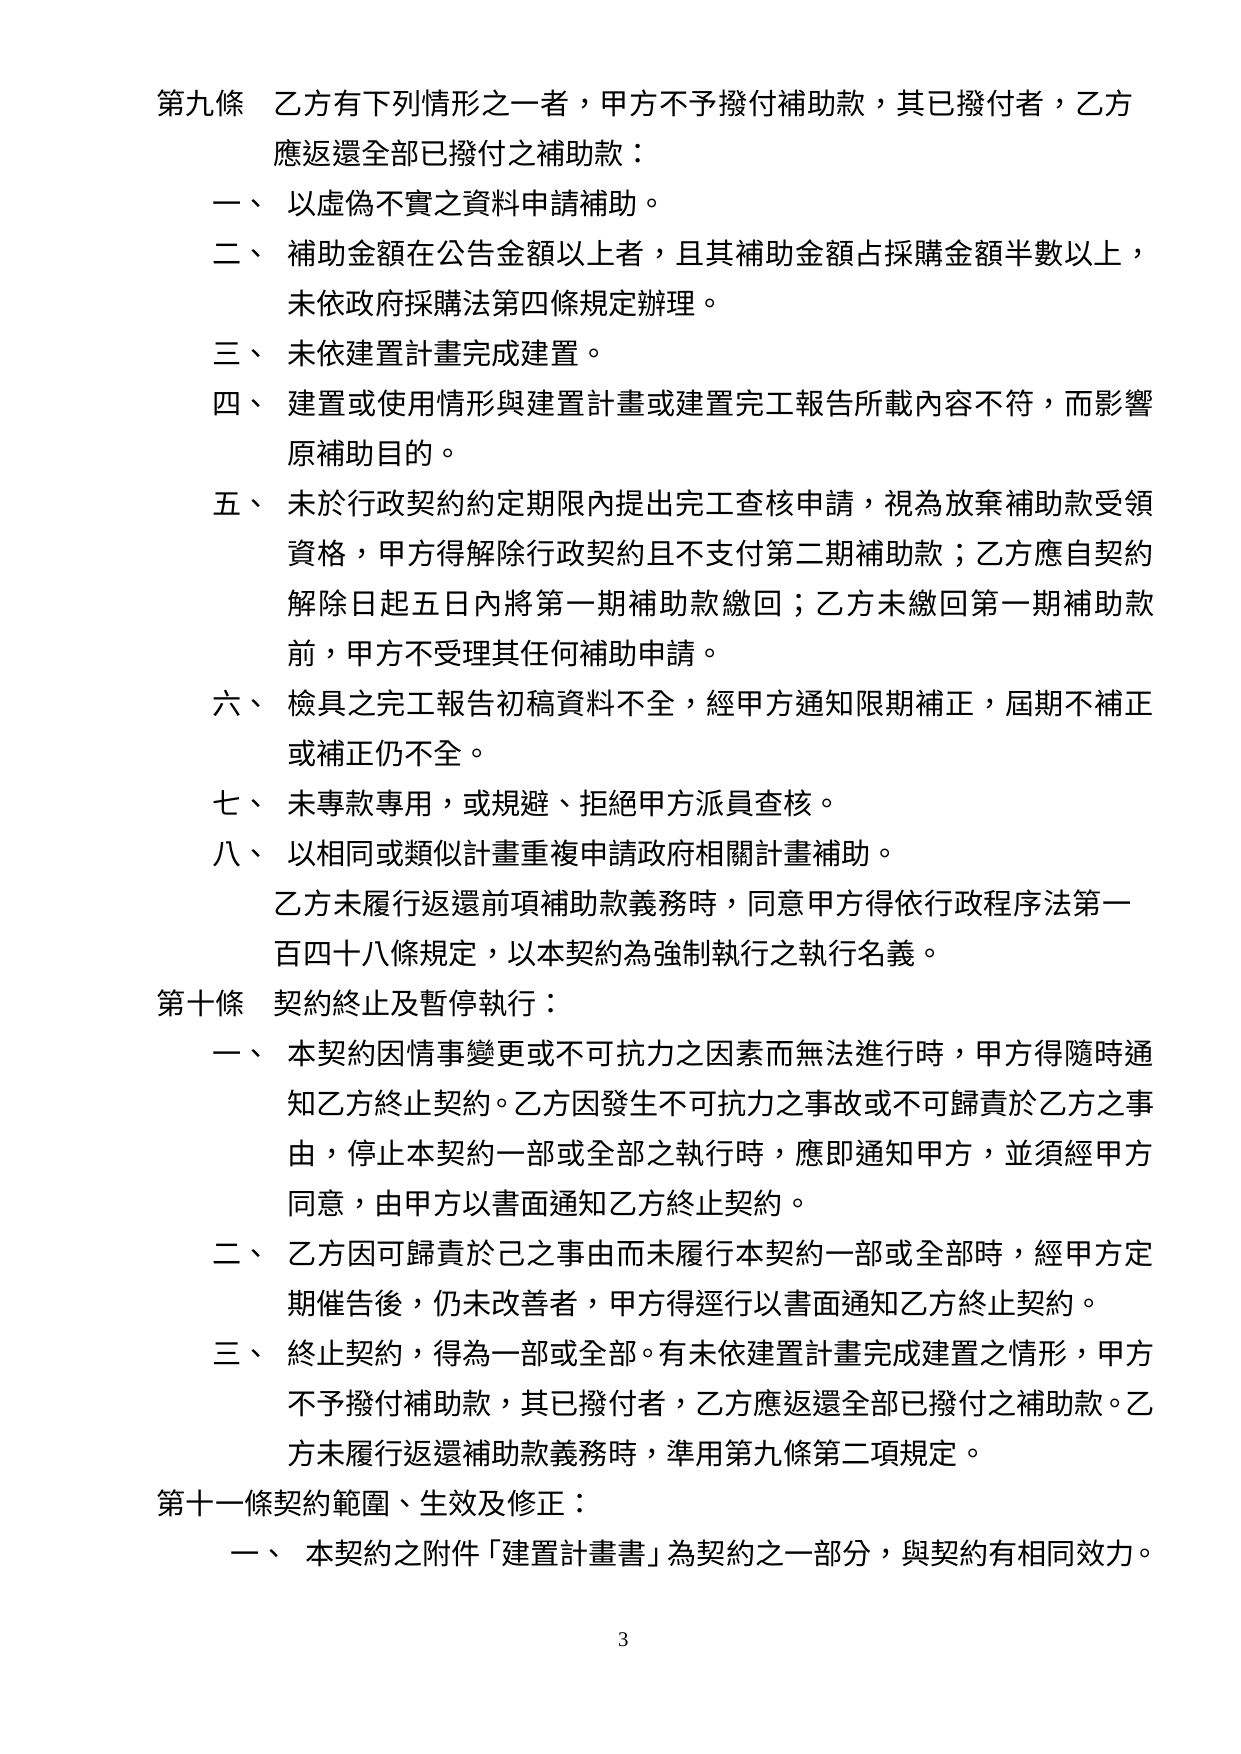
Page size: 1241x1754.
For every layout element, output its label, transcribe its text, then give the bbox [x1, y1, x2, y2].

list 契約範圍、生效及修正： [156, 1474, 1134, 1524]
list 終止契約，得為一部或全部。有未依建置計畫完成建置之情形，甲方不予撥付補助款，其已撥付者，乙方應返還全部已撥付之補助款。乙方未履行返還補助款義務時，準用第九條第二項規定。 [212, 1324, 1154, 1474]
list 未依建置計畫完成建置。 [212, 324, 1154, 374]
list 契約終止及暫停執行： [157, 974, 1134, 1024]
list 未專款專用，或規避、拒絕甲方派員查核。 [212, 774, 1154, 824]
list 未於行政契約約定期限內提出完工查核申請，視為放棄補助款受領資格，甲方得解除行政契約且不支付第二期補助款；乙方應自契約解除日起五日內將第一期補助款繳回；乙方未繳回第一期補助款前，甲方不受理其任何補助申請。 [212, 474, 1154, 674]
list 以相同或類似計畫重複申請政府相關計畫補助。 [212, 824, 1154, 874]
list 乙方有下列情形之一者，甲方不予撥付補助款，其已撥付者，乙方應返還全部已撥付之補助款： [156, 74, 1134, 174]
list 補助金額在公告金額以上者，且其補助金額占採購金額半數以上，未依政府採購法第四條規定辦理。 [212, 224, 1154, 324]
list 乙方因可歸責於己之事由而未履行本契約一部或全部時，經甲方定期催告後，仍未改善者，甲方得逕行以書面通知乙方終止契約。 [212, 1224, 1154, 1324]
list 以虛偽不實之資料申請補助。 [212, 174, 1154, 224]
list 本契約因情事變更或不可抗力之因素而無法進行時，甲方得隨時通知乙方終止契約。乙方因發生不可抗力之事故或不可歸責於乙方之事由，停止本契約一部或全部之執行時，應即通知甲方，並須經甲方同意，由甲方以書面通知乙方終止契約。 [212, 1024, 1154, 1224]
list 本契約之附件「建置計畫書」為契約之一部分，與契約有相同效力。 [230, 1524, 1154, 1574]
list 檢具之完工報告初稿資料不全，經甲方通知限期補正，屆期不補正或補正仍不全。 [212, 674, 1154, 774]
list 建置或使用情形與建置計畫或建置完工報告所載內容不符，而影響原補助目的。 [212, 374, 1154, 474]
text 乙方未履行返還前項補助款義務時，同意甲方得依行政程序法第一百四十八條規定，以本契約為強制執行之執行名義。 [274, 874, 1134, 974]
